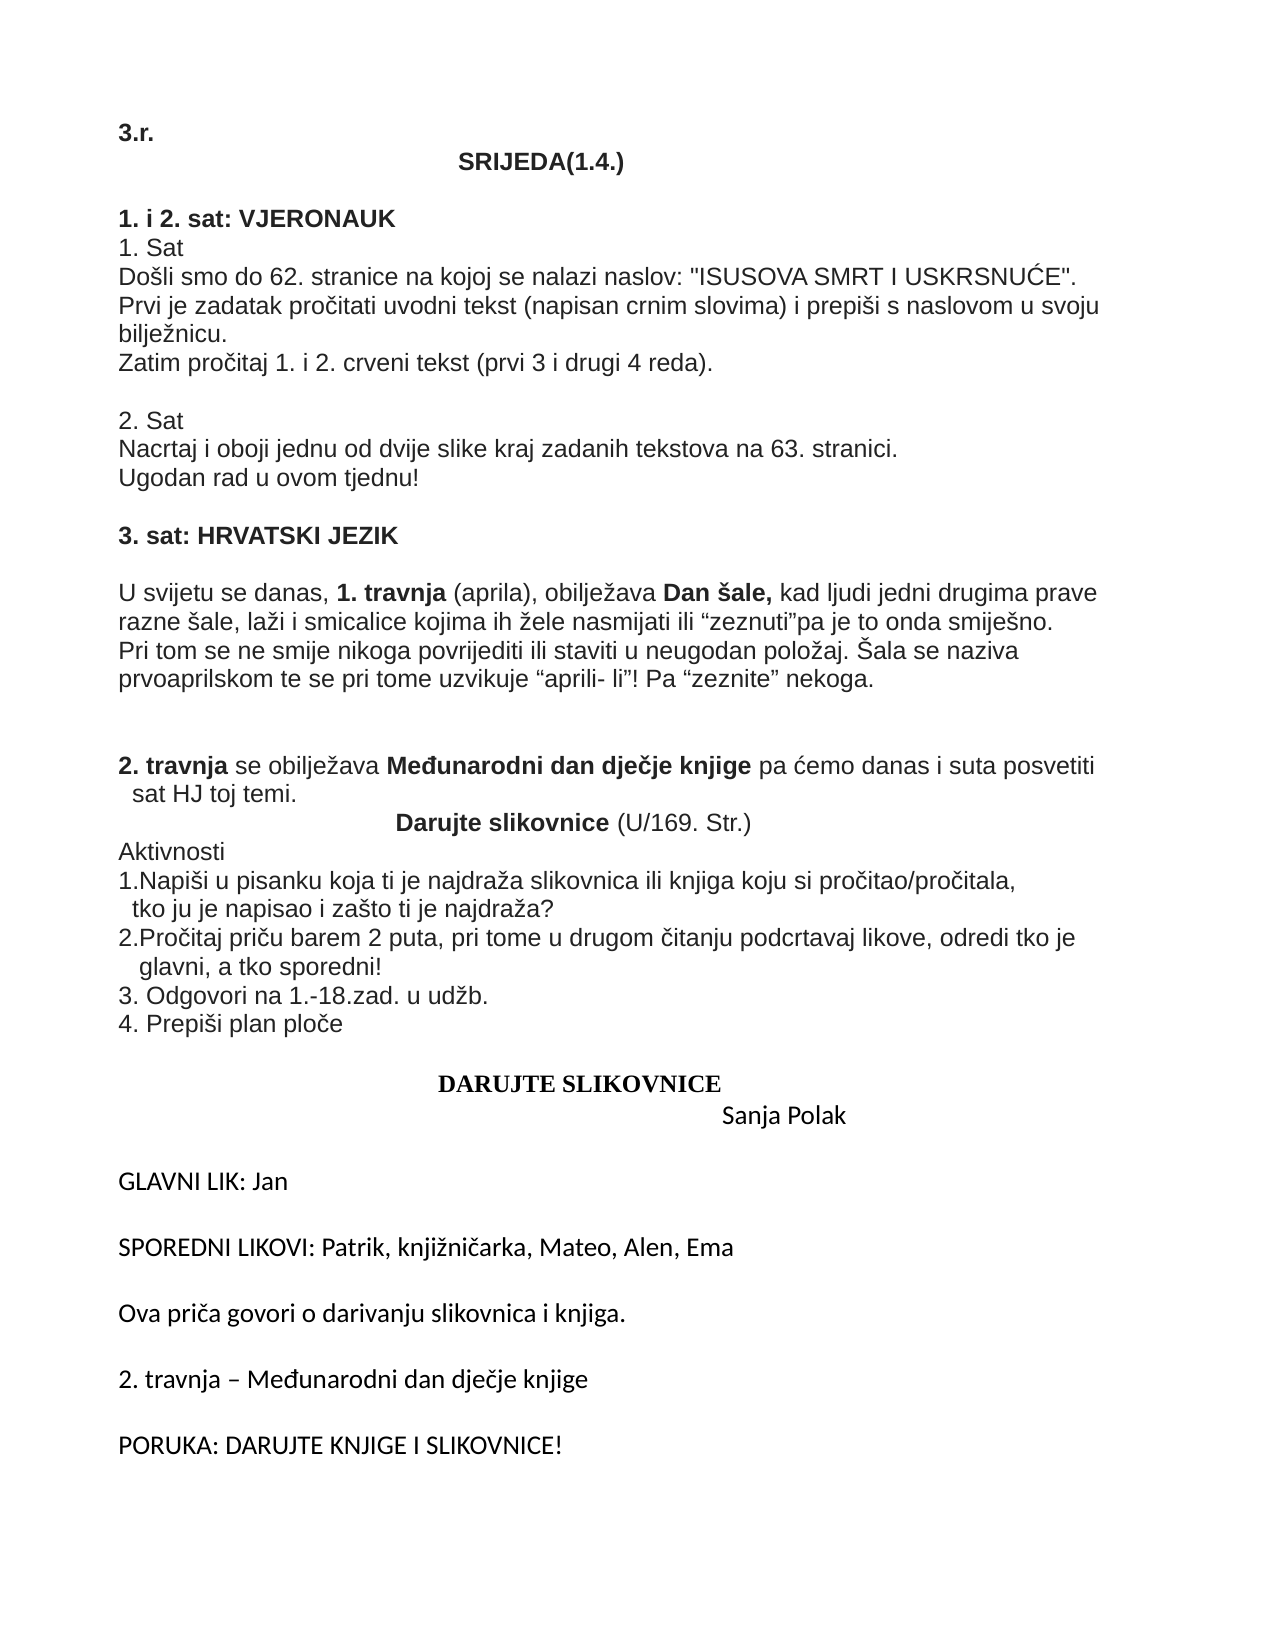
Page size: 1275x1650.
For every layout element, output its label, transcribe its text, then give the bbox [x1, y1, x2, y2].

text Ova priča govori o darivanju slikovnica i knjiga. [118, 1296, 1157, 1329]
text U svijetu se danas, 1. travnja (aprila), obilježava Dan šale, kad ljudi jedni drugima prave [118, 578, 1157, 607]
text Pri tom se ne smije nikoga povrijediti ili staviti u neugodan položaj. Šala se naziva prvoaprilskom te se pri tome uzvikuje “aprili- li”! Pa “zeznite” nekoga. [118, 636, 1157, 693]
text PORUKA: DARUJTE KNJIGE I SLIKOVNICE! [118, 1428, 1157, 1461]
text 1.Napiši u pisanku koja ti je najdraža slikovnica ili knjiga koju si pročitao/pročitala, [118, 866, 1157, 894]
text Nacrtaj i oboji jednu od dvije slike kraj zadanih tekstova na 63. stranici. [118, 434, 1157, 463]
text SPOREDNI LIKOVI: Patrik, knjižničarka, Mateo, Alen, Ema [118, 1230, 1157, 1263]
text 2. travnja – Međunarodni dan dječje knjige [118, 1362, 1157, 1395]
text SRIJEDA(1.4.) [118, 147, 1157, 176]
text tko ju je napisao i zašto ti je najdraža? [118, 894, 1157, 923]
text 3. Odgovori na 1.-18.zad. u udžb. [118, 981, 1157, 1009]
text Sanja Polak [118, 1098, 1157, 1131]
text 2.Pročitaj priču barem 2 puta, pri tome u drugom čitanju podcrtavaj likove, odredi tko je [118, 923, 1157, 952]
text Došli smo do 62. stranice na kojoj se nalazi naslov: "ISUSOVA SMRT I USKRSNUĆE". [118, 262, 1157, 291]
text sat HJ toj temi. [118, 779, 1157, 808]
text Ugodan rad u ovom tjednu! [118, 463, 1157, 492]
text razne šale, laži i smicalice kojima ih žele nasmijati ili “zeznuti”pa je to onda smiješno. [118, 607, 1157, 636]
text Prvi je zadatak pročitati uvodni tekst (napisan crnim slovima) i prepiši s naslovom u svoju bilježnicu. [118, 291, 1157, 348]
text 3. sat: HRVATSKI JEZIK [118, 521, 1157, 549]
text GLAVNI LIK: Jan [118, 1164, 1157, 1197]
text Zatim pročitaj 1. i 2. crveni tekst (prvi 3 i drugi 4 reda). [118, 348, 1157, 377]
text 3.r. [118, 118, 1157, 147]
text 2. Sat [118, 406, 1157, 434]
text 1. i 2. sat: VJERONAUK [118, 204, 1157, 233]
text Aktivnosti [118, 837, 1157, 866]
text DARUJTE SLIKOVNICE [118, 1067, 1157, 1098]
text Darujte slikovnice (U/169. Str.) [118, 808, 1157, 837]
text glavni, a tko sporedni! [118, 952, 1157, 981]
text 2. travnja se obilježava Međunarodni dan dječje knjige pa ćemo danas i suta posvetiti [118, 751, 1157, 779]
text 4. Prepiši plan ploče [118, 1009, 1157, 1038]
text 1. Sat [118, 233, 1157, 262]
